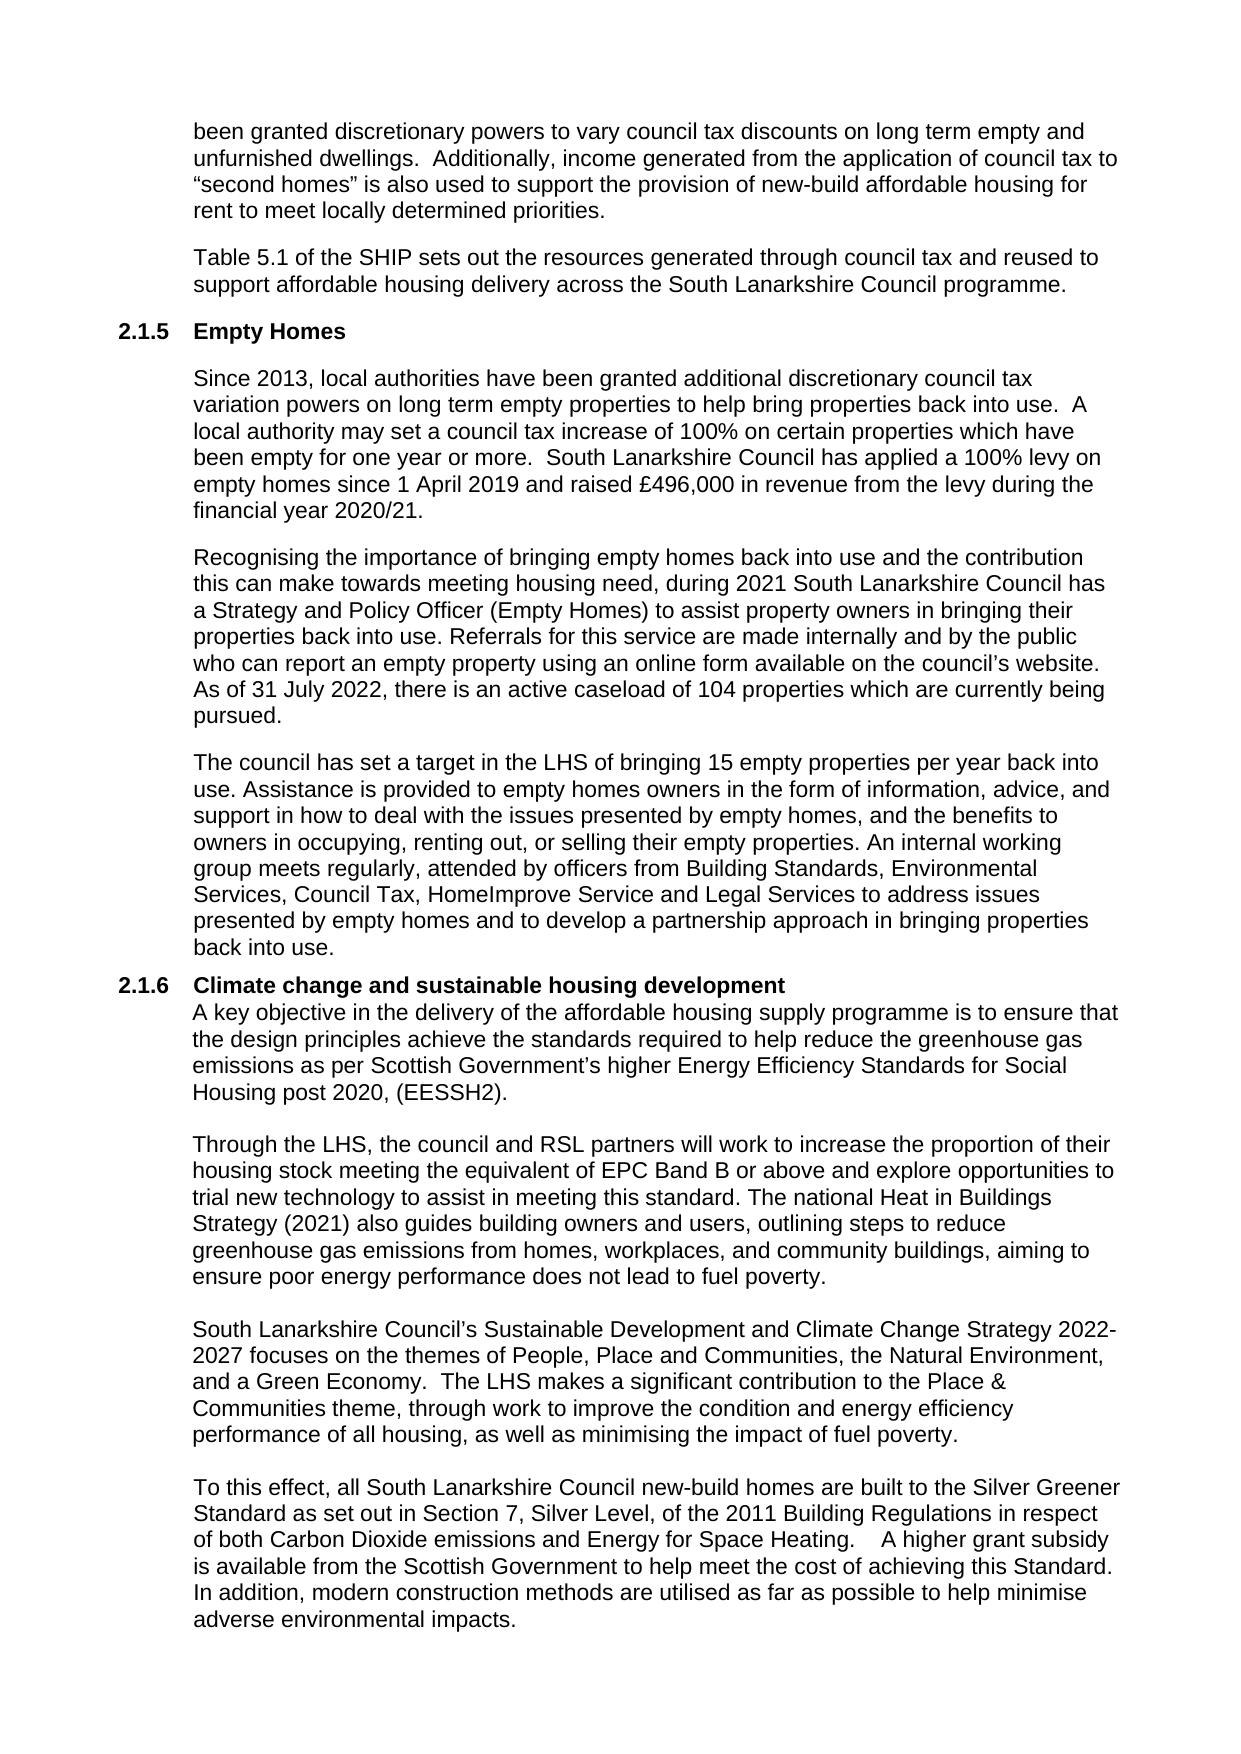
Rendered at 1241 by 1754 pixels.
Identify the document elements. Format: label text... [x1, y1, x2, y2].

text Since 2013, local authorities have been granted additional discretionary council tax variation powers on long term empty properties to help bring properties back into use. A local authority may set a council tax increase of 100% on certain properties which have been empty for one year or more. South Lanarkshire Council has applied a 100% levy on empty homes since 1 April 2019 and raised £496,000 in revenue from the levy during the financial year 2020/21. [193, 365, 1122, 523]
text been granted discretionary powers to vary council tax discounts on long term empty and unfurnished dwellings. Additionally, income generated from the application of council tax to “second homes” is also used to support the provision of new-build affordable housing for rent to meet locally determined priorities. [193, 118, 1122, 223]
text Recognising the importance of bringing empty homes back into use and the contribution this can make towards meeting housing need, during 2021 South Lanarkshire Council has a Strategy and Policy Officer (Empty Homes) to assist property owners in bringing their properties back into use. Referrals for this service are made internally and by the public who can report an empty property using an online form available on the council’s website. As of 31 July 2022, there is an active caseload of 104 properties which are currently being pursued. [193, 544, 1122, 728]
text A key objective in the delivery of the affordable housing supply programme is to ensure that the design principles achieve the standards required to help reduce the greenhouse gas emissions as per Scottish Government’s higher Energy Efficiency Standards for Social Housing post 2020, (EESSH2). [192, 999, 1122, 1105]
text 2.1.6 Climate change and sustainable housing development [118, 971, 1122, 999]
text 2.1.5 Empty Homes [118, 318, 1122, 344]
text Through the LHS, the council and RSL partners will work to increase the proportion of their housing stock meeting the equivalent of EPC Band B or above and explore opportunities to trial new technology to assist in meeting this standard. The national Heat in Buildings Strategy (2021) also guides building owners and users, outlining steps to reduce greenhouse gas emissions from homes, workplaces, and community buildings, aiming to ensure poor energy performance does not lead to fuel poverty. [192, 1131, 1122, 1289]
text The council has set a target in the LHS of bringing 15 empty properties per year back into use. Assistance is provided to empty homes owners in the form of information, advice, and support in how to deal with the issues presented by empty homes, and the benefits to owners in occupying, renting out, or selling their empty properties. An internal working group meets regularly, attended by officers from Building Standards, Environmental Services, Council Tax, HomeImprove Service and Legal Services to address issues presented by empty homes and to develop a partnership approach in bringing properties back into use. [193, 749, 1122, 960]
text South Lanarkshire Council’s Sustainable Development and Climate Change Strategy 2022-2027 focuses on the themes of People, Place and Communities, the Natural Environment, and a Green Economy. The LHS makes a significant contribution to the Place & Communities theme, through work to improve the condition and energy efficiency performance of all housing, as well as minimising the impact of fuel poverty. [192, 1316, 1122, 1447]
text To this effect, all South Lanarkshire Council new-build homes are built to the Silver Greener Standard as set out in Section 7, Silver Level, of the 2011 Building Regulations in respect of both Carbon Dioxide emissions and Energy for Space Heating. A higher grant subsidy is available from the Scottish Government to help meet the cost of achieving this Standard. In addition, modern construction methods are utilised as far as possible to help minimise adverse environmental impacts. [193, 1474, 1122, 1632]
text Table 5.1 of the SHIP sets out the resources generated through council tax and reused to support affordable housing delivery across the South Lanarkshire Council programme. [193, 244, 1122, 297]
